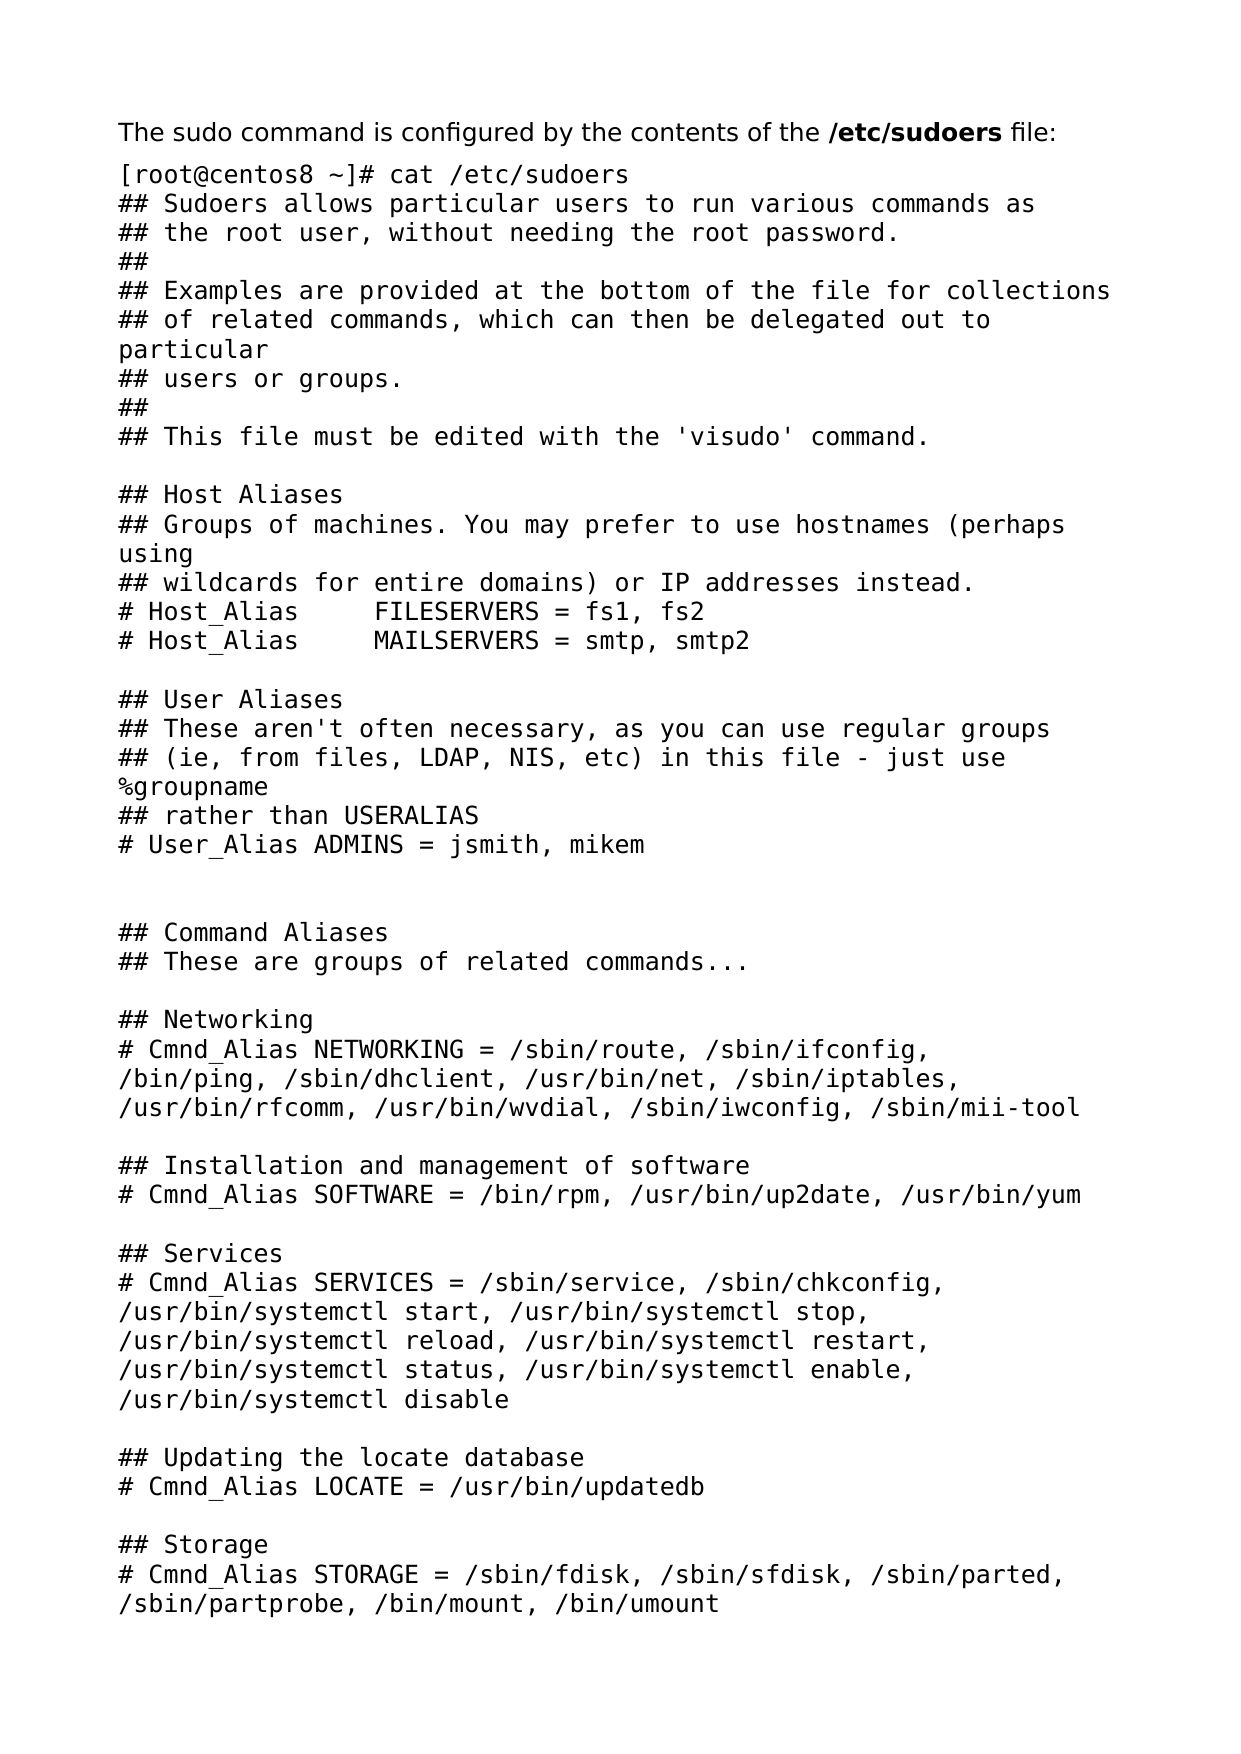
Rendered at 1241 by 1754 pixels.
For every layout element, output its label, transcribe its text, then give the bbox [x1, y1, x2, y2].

text [root@centos8 ~]# cat /etc/sudoers ## Sudoers allows particular users to run various commands as ## the root user, without needing the root password. ## ## Examples are provided at the bottom of the file for collections ## of related commands, which can then be delegated out to particular ## users or groups. ## ## This file must be edited with the 'visudo' command. ## Host Aliases ## Groups of machines. You may prefer to use hostnames (perhaps using ## wildcards for entire domains) or IP addresses instead. # Host_Alias FILESERVERS = fs1, fs2 # Host_Alias MAILSERVERS = smtp, smtp2 ## User Aliases ## These aren't often necessary, as you can use regular groups ## (ie, from files, LDAP, NIS, etc) in this file - just use %groupname ## rather than USERALIAS # User_Alias ADMINS = jsmith, mikem ## Command Aliases ## These are groups of related commands... ## Networking # Cmnd_Alias NETWORKING = /sbin/route, /sbin/ifconfig, /bin/ping, /sbin/dhclient, /usr/bin/net, /sbin/iptables, /usr/bin/rfcomm, /usr/bin/wvdial, /sbin/iwconfig, /sbin/mii-tool ## Installation and management of software # Cmnd_Alias SOFTWARE = /bin/rpm, /usr/bin/up2date, /usr/bin/yum ## Services # Cmnd_Alias SERVICES = /sbin/service, /sbin/chkconfig, /usr/bin/systemctl start, /usr/bin/systemctl stop, /usr/bin/systemctl reload, /usr/bin/systemctl restart, /usr/bin/systemctl status, /usr/bin/systemctl enable, /usr/bin/systemctl disable ## Updating the locate database # Cmnd_Alias LOCATE = /usr/bin/updatedb ## Storage # Cmnd_Alias STORAGE = /sbin/fdisk, /sbin/sfdisk, /sbin/parted, /sbin/partprobe, /bin/mount, /bin/umount [118, 160, 1122, 1618]
text The sudo command is configured by the contents of the /etc/sudoers file: [118, 118, 1122, 147]
